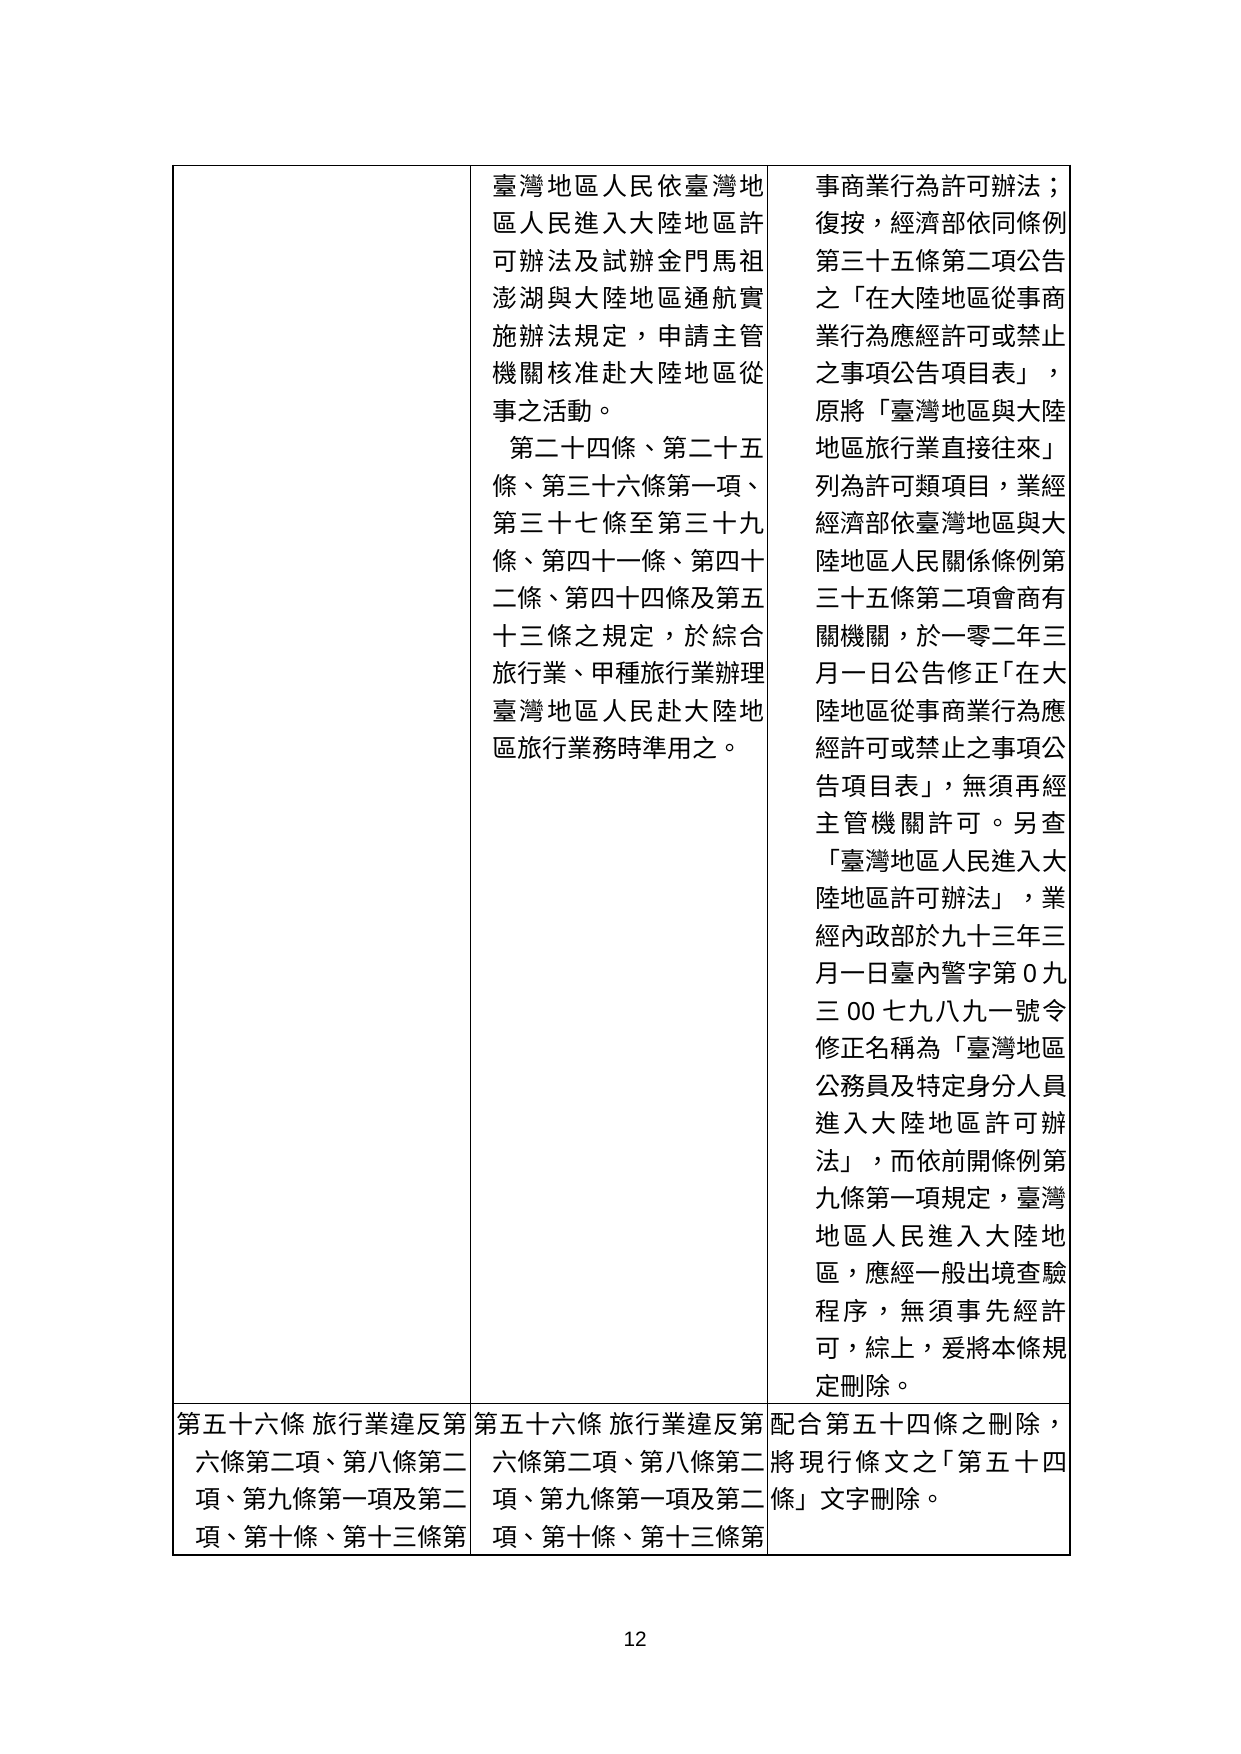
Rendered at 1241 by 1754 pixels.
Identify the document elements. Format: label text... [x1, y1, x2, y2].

table_cell 事商業行為許可辦法；復按，經濟部依同條例第三十五條第二項公告之「在大陸地區從事商業行為應經許可或禁止之事項公告項目表」，原將「臺灣地區與大陸地區旅行業直接往來」列為許可類項目，業經經濟部依臺灣地區與大陸地區人民關係條例第三十五條第二項會商有關機關，於一零二年三月一日公告修正｢在大陸地區從事商業行為應經許可或禁止之事項公告項目表」，無須再經主管機關許可。另查「臺灣地區人民進入大陸地區許可辦法」，業經內政部於九十三年三月一日臺內警字第0九三00七九八九一號令修正名稱為「臺灣地區公務員及特定身分人員進入大陸地區許可辦法」，而依前開條例第九條第一項規定，臺灣地區人民進入大陸地區，應經一般出境查驗程序，無須事先經許可，綜上，爰將本條規定刪除。 [768, 166, 1069, 1403]
table_cell 第五十六條 旅行業違反第六條第二項、第八條第二項、第九條第一項及第二項、第十條、第十三條第 [174, 1404, 470, 1554]
table_cell 第五十六條 旅行業違反第六條第二項、第八條第二項、第九條第一項及第二項、第十條、第十三條第 [471, 1404, 767, 1554]
table_cell 臺灣地區人民依臺灣地區人民進入大陸地區許可辦法及試辦金門馬祖澎湖與大陸地區通航實施辦法規定，申請主管機關核准赴大陸地區從事之活動。 第二十四條、第二十五條、第三十六條第一項、第三十七條至第三十九條、第四十一條、第四十二條、第四十四條及第五十三條之規定，於綜合旅行業、甲種旅行業辦理臺灣地區人民赴大陸地區旅行業務時準用之。 [471, 166, 767, 1403]
table_cell 配合第五十四條之刪除，將現行條文之｢第五十四條」文字刪除。 [768, 1404, 1069, 1554]
table_cell [174, 166, 470, 1403]
